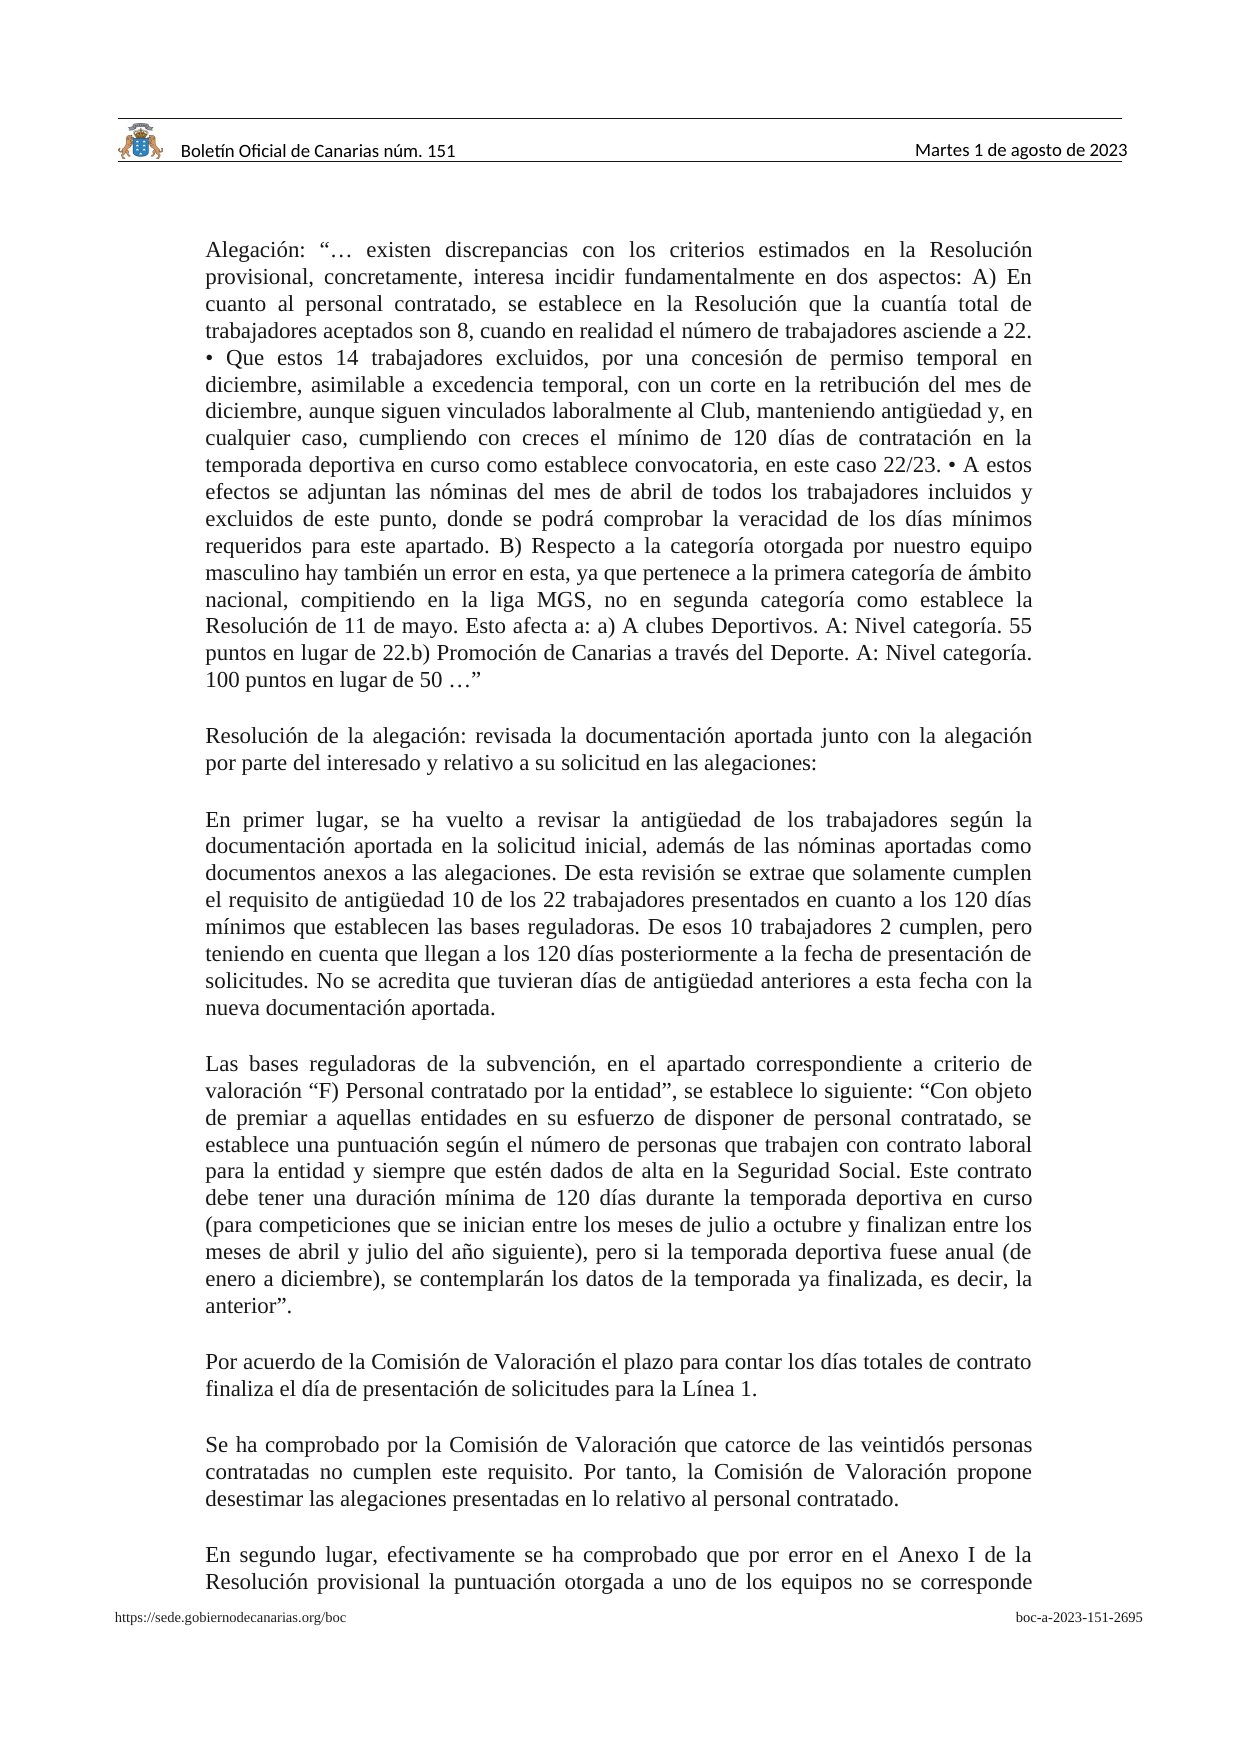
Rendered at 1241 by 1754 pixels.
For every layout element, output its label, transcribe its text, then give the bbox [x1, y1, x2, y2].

text Las bases reguladoras de la subvención, en el apartado correspondiente a criterio de valoración “F) Personal contratado por la entidad”, se establece lo siguiente: “Con objeto de premiar a aquellas entidades en su esfuerzo de disponer de personal contratado, se establece una puntuación según el número de personas que trabajen con contrato laboral para la entidad y siempre que estén dados de alta en la Seguridad Social. Este contrato debe tener una duración mínima de 120 días durante la temporada deportiva en curso (para competiciones que se inician entre los meses de julio a octubre y finalizan entre los meses de abril y julio del año siguiente), pero si la temporada deportiva fuese anual (de enero a diciembre), se contemplarán los datos de la temporada ya finalizada, es decir, la anterior”. [205, 1050, 1034, 1318]
text Por acuerdo de la Comisión de Valoración el plazo para contar los días totales de contrato finaliza el día de presentación de solicitudes para la Línea 1. [205, 1348, 1034, 1401]
text Alegación: “… existen discrepancias con los criterios estimados en la Resolución provisional, concretamente, interesa incidir fundamentalmente en dos aspectos: A) En cuanto al personal contratado, se establece en la Resolución que la cuantía total de trabajadores aceptados son 8, cuando en realidad el número de trabajadores asciende a 22. • Que estos 14 trabajadores excluidos, por una concesión de permiso temporal en diciembre, asimilable a excedencia temporal, con un corte en la retribución del mes de diciembre, aunque siguen vinculados laboralmente al Club, manteniendo antigüedad y, en cualquier caso, cumpliendo con creces el mínimo de 120 días de contratación en la temporada deportiva en curso como establece convocatoria, en este caso 22/23. • A estos efectos se adjuntan las nóminas del mes de abril de todos los trabajadores incluidos y excluidos de este punto, donde se podrá comprobar la veracidad de los días mínimos requeridos para este apartado. B) Respecto a la categoría otorgada por nuestro equipo masculino hay también un error en esta, ya que pertenece a la primera categoría de ámbito nacional, compitiendo en la liga MGS, no en segunda categoría como establece la Resolución de 11 de mayo. Esto afecta a: a) A clubes Deportivos. A: Nivel categoría. 55 puntos en lugar de 22.b) Promoción de Canarias a través del Deporte. A: Nivel categoría. 100 puntos en lugar de 50 …” [205, 236, 1034, 693]
text Resolución de la alegación: revisada la documentación aportada junto con la alegación por parte del interesado y relativo a su solicitud en las alegaciones: [205, 722, 1034, 776]
text En segundo lugar, efectivamente se ha comprobado que por error en el Anexo I de la Resolución provisional la puntuación otorgada a uno de los equipos no se corresponde [205, 1541, 1034, 1594]
text Se ha comprobado por la Comisión de Valoración que catorce de las veintidós personas contratadas no cumplen este requisito. Por tanto, la Comisión de Valoración propone desestimar las alegaciones presentadas en lo relativo al personal contratado. [205, 1431, 1034, 1511]
text En primer lugar, se ha vuelto a revisar la antigüedad de los trabajadores según la documentación aportada en la solicitud inicial, además de las nóminas aportadas como documentos anexos a las alegaciones. De esta revisión se extrae que solamente cumplen el requisito de antigüedad 10 de los 22 trabajadores presentados en cuanto a los 120 días mínimos que establecen las bases reguladoras. De esos 10 trabajadores 2 cumplen, pero teniendo en cuenta que llegan a los 120 días posteriormente a la fecha de presentación de solicitudes. No se acredita que tuvieran días de antigüedad anteriores a esta fecha con la nueva documentación aportada. [205, 806, 1034, 1020]
